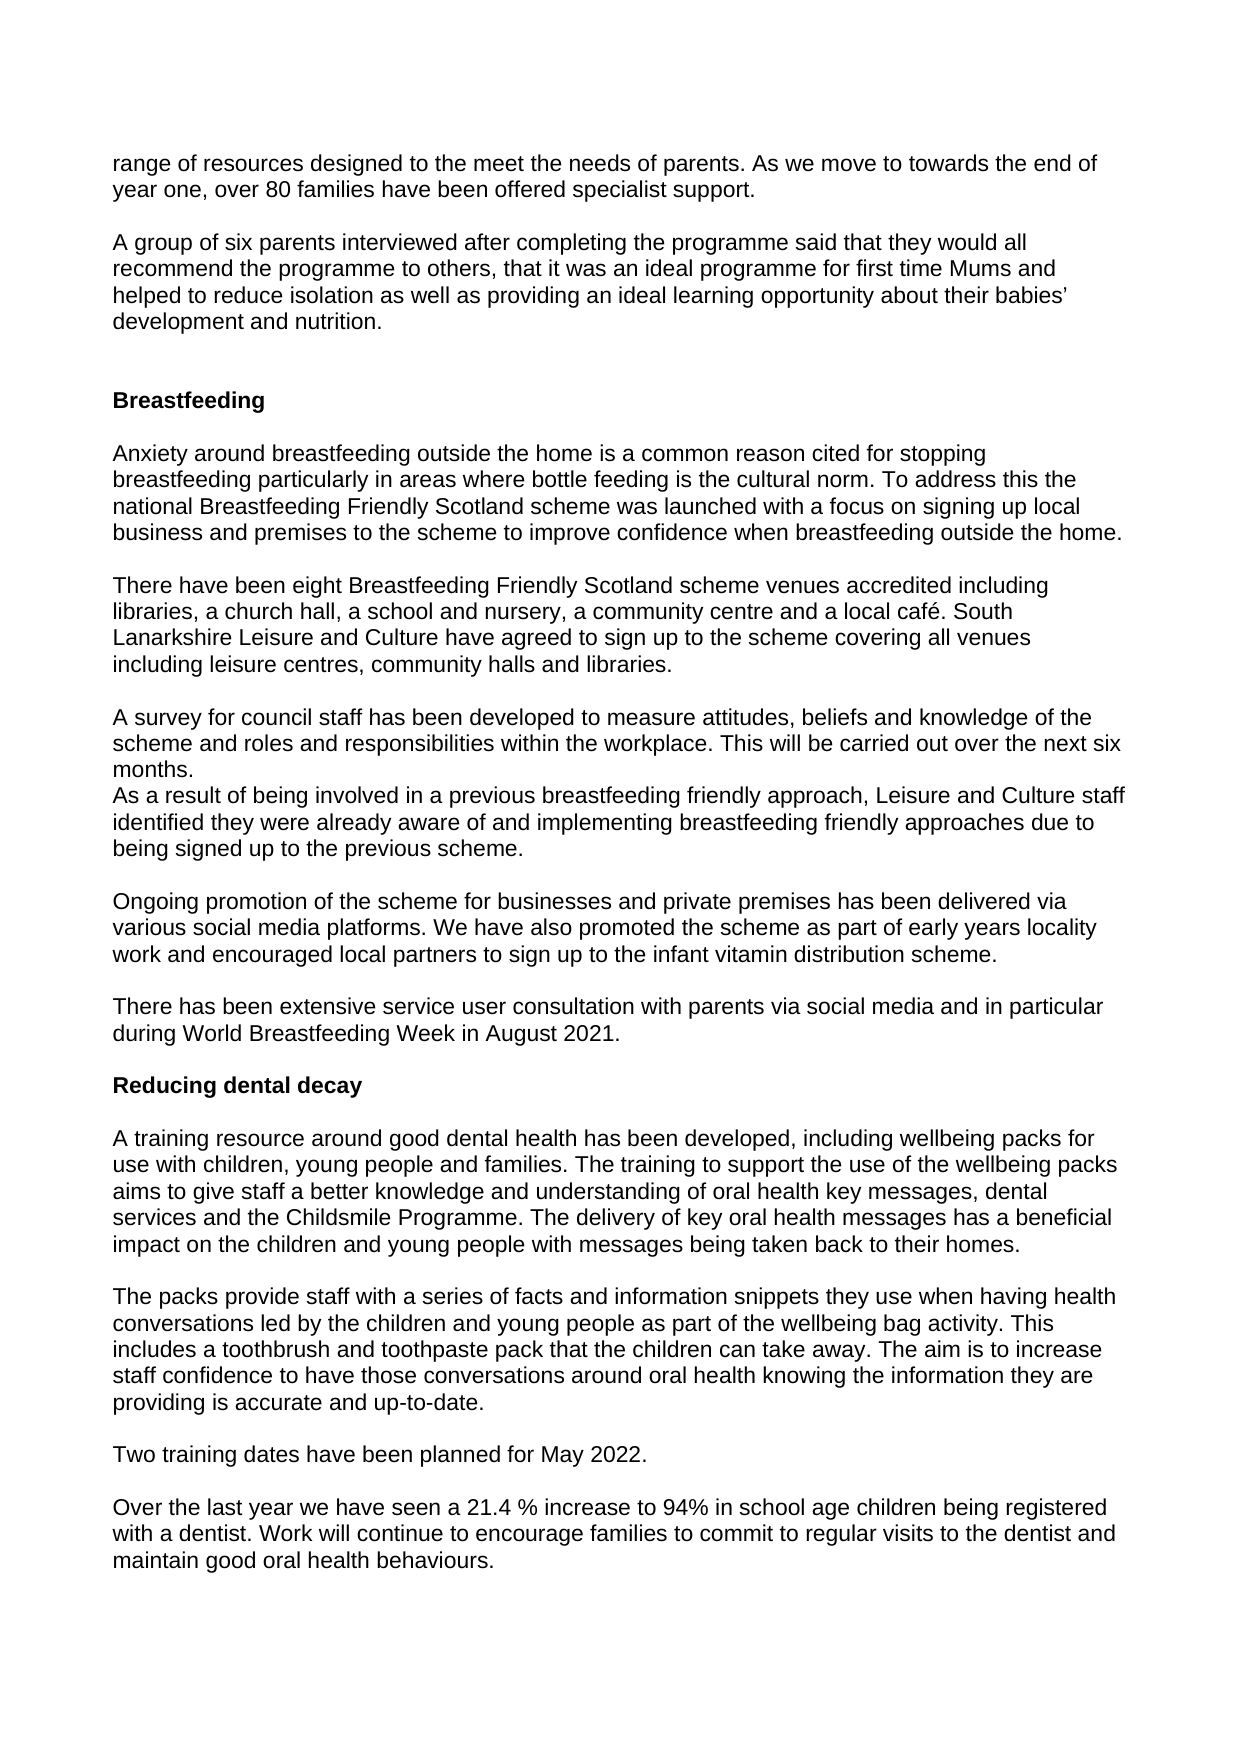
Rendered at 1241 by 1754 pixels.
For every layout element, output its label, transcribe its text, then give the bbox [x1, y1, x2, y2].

text A training resource around good dental health has been developed, including wellbeing packs for use with children, young people and families. The training to support the use of the wellbeing packs aims to give staff a better knowledge and understanding of oral health key messages, dental services and the Childsmile Programme. The delivery of key oral health messages has a beneficial impact on the children and young people with messages being taken back to their homes. [112, 1125, 1128, 1257]
text A group of six parents interviewed after completing the programme said that they would all recommend the programme to others, that it was an ideal programme for first time Mums and helped to reduce isolation as well as providing an ideal learning opportunity about their babies’ development and nutrition. [112, 229, 1128, 334]
text Over the last year we have seen a 21.4 % increase to 94% in school age children being registered with a dentist. Work will continue to encourage families to commit to regular visits to the dentist and maintain good oral health behaviours. [112, 1494, 1128, 1573]
text A survey for council staff has been developed to measure attitudes, beliefs and knowledge of the scheme and roles and responsibilities within the workplace. This will be carried out over the next six months. [112, 703, 1128, 782]
text Ongoing promotion of the scheme for businesses and private premises has been delivered via various social media platforms. We have also promoted the scheme as part of early years locality work and encouraged local partners to sign up to the infant vitamin distribution scheme. [112, 888, 1128, 967]
text Two training dates have been planned for May 2022. [112, 1441, 1128, 1468]
text As a result of being involved in a previous breastfeeding friendly approach, Leisure and Culture staff identified they were already aware of and implementing breastfeeding friendly approaches due to being signed up to the previous scheme. [112, 782, 1128, 862]
text The packs provide staff with a series of facts and information snippets they use when having health conversations led by the children and young people as part of the wellbeing bag activity. This includes a toothbrush and toothpaste pack that the children can take away. The aim is to increase staff confidence to have those conversations around oral health knowing the information they are providing is accurate and up-to-date. [112, 1283, 1128, 1415]
text Anxiety around breastfeeding outside the home is a common reason cited for stopping breastfeeding particularly in areas where bottle feeding is the cultural norm. To address this the national Breastfeeding Friendly Scotland scheme was launched with a focus on signing up local business and premises to the scheme to improve confidence when breastfeeding outside the home. [112, 440, 1128, 545]
text Breastfeeding [112, 387, 1128, 413]
text There has been extensive service user consultation with parents via social media and in particular during World Breastfeeding Week in August 2021. [112, 993, 1128, 1046]
text range of resources designed to the meet the needs of parents. As we move to towards the end of year one, over 80 families have been offered specialist support. [112, 150, 1128, 203]
text Reducing dental decay [112, 1072, 1128, 1099]
text There have been eight Breastfeeding Friendly Scotland scheme venues accredited including libraries, a church hall, a school and nursery, a community centre and a local café. South Lanarkshire Leisure and Culture have agreed to sign up to the scheme covering all venues including leisure centres, community halls and libraries. [112, 572, 1128, 677]
